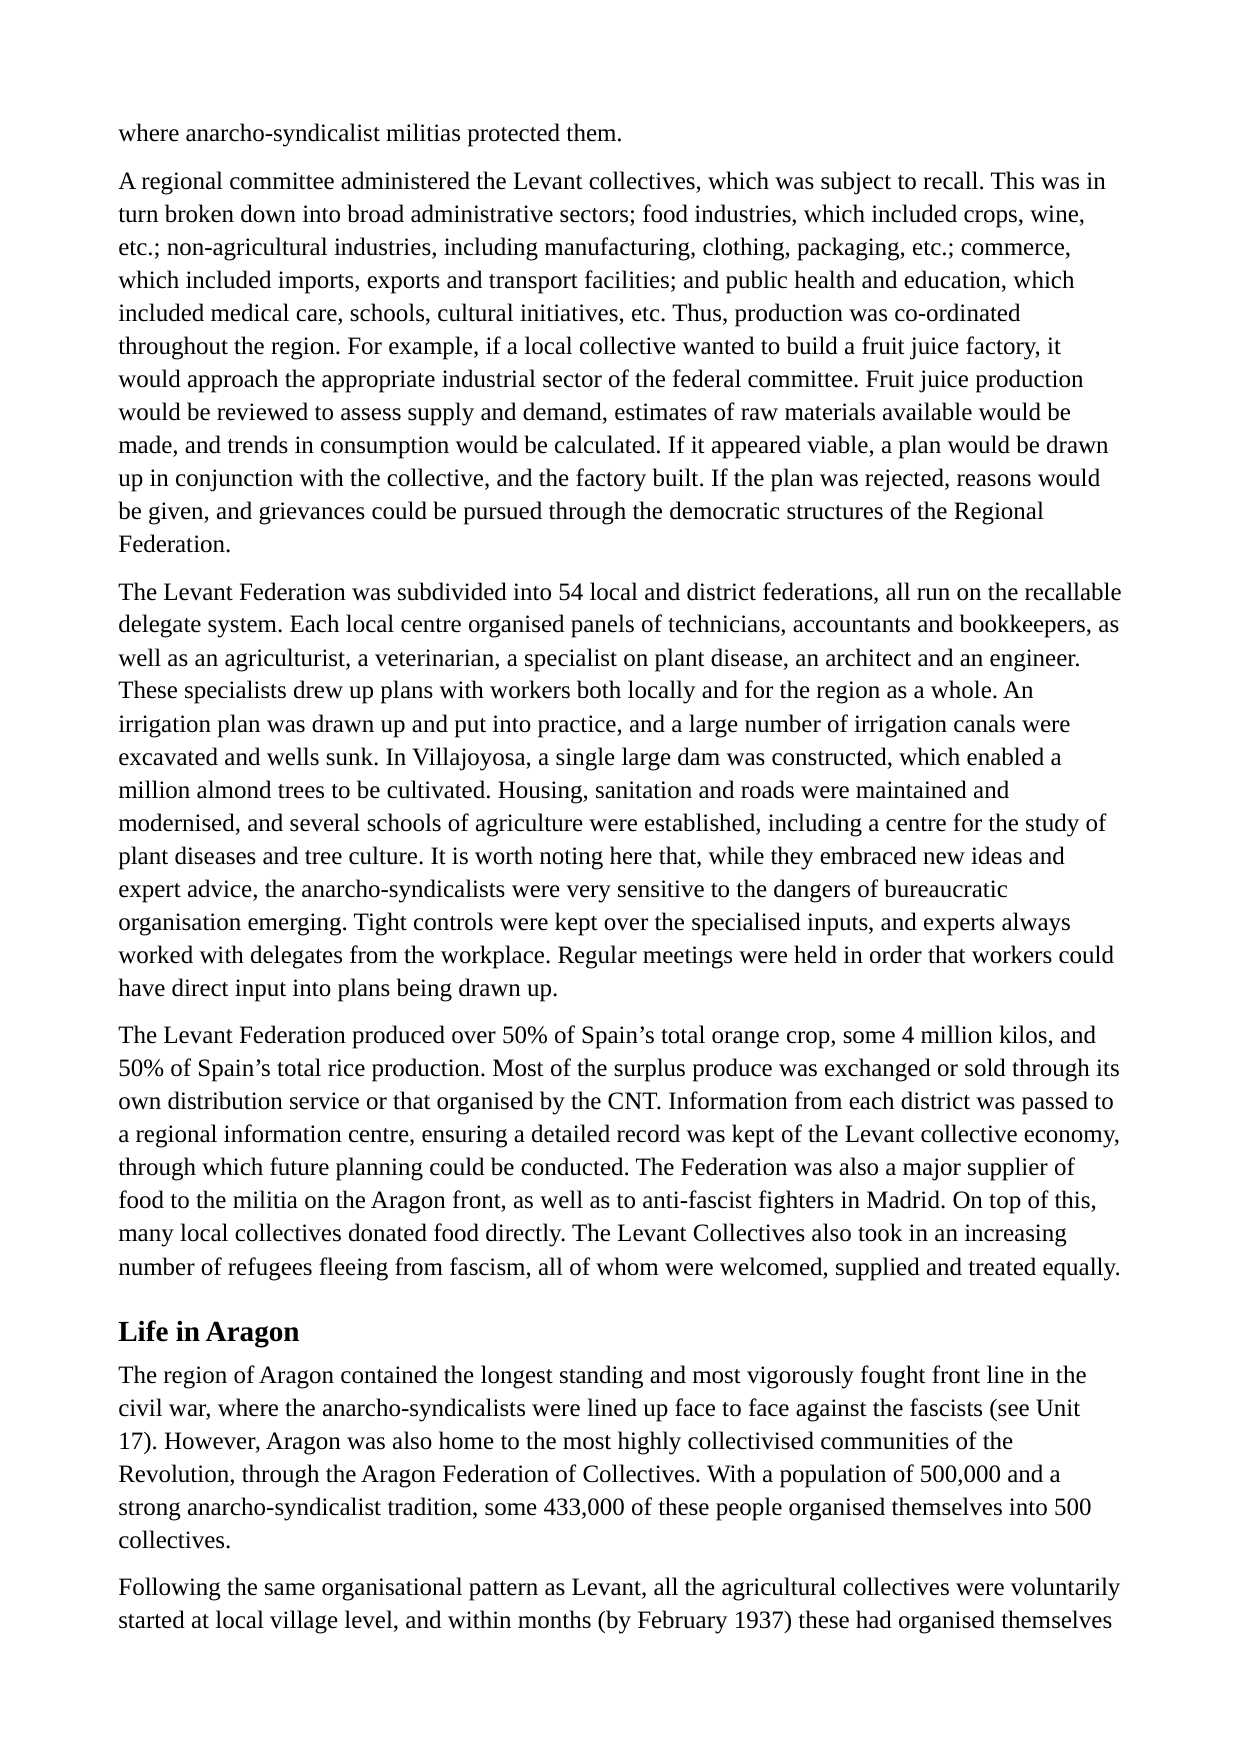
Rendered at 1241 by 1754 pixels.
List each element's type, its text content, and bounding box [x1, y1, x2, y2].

text where anarcho-syndicalist militias protected them. [118, 118, 1122, 147]
text A regional committee administered the Levant collectives, which was subject to recall. This was in turn broken down into broad administrative sectors; food industries, which included crops, wine, etc.; non-agricultural industries, including manufacturing, clothing, packaging, etc.; commerce, which included imports, exports and transport facilities; and public health and education, which included medical care, schools, cultural initiatives, etc. Thus, production was co-ordinated throughout the region. For example, if a local collective wanted to build a fruit juice factory, it would approach the appropriate industrial sector of the federal committee. Fruit juice production would be reviewed to assess supply and demand, estimates of raw materials available would be made, and trends in consumption would be calculated. If it appeared viable, a plan would be drawn up in conjunction with the collective, and the factory built. If the plan was rejected, reasons would be given, and grievances could be pursued through the democratic structures of the Regional Federation. [118, 166, 1122, 558]
text The Levant Federation produced over 50% of Spain’s total orange crop, some 4 million kilos, and 50% of Spain’s total rice production. Most of the surplus produce was exchanged or sold through its own distribution service or that organised by the CNT. Information from each district was passed to a regional information centre, ensuring a detailed record was kept of the Levant collective economy, through which future planning could be conducted. The Federation was also a major supplier of food to the militia on the Aragon front, as well as to anti-fascist fighters in Madrid. On top of this, many local collectives donated food directly. The Levant Collectives also took in an increasing number of refugees fleeing from fascism, all of whom were welcomed, supplied and treated equally. [118, 1020, 1122, 1280]
subtitle Life in Aragon [118, 1314, 1122, 1347]
text The region of Aragon contained the longest standing and most vigorously fought front line in the civil war, where the anarcho-syndicalists were lined up face to face against the fascists (see Unit 17). However, Aragon was also home to the most highly collectivised communities of the Revolution, through the Aragon Federation of Collectives. With a population of 500,000 and a strong anarcho-syndicalist tradition, some 433,000 of these people organised themselves into 500 collectives. [118, 1360, 1122, 1554]
text The Levant Federation was subdivided into 54 local and district federations, all run on the recallable delegate system. Each local centre organised panels of technicians, accountants and bookkeepers, as well as an agriculturist, a veterinarian, a specialist on plant disease, an architect and an engineer. These specialists drew up plans with workers both locally and for the region as a whole. An irrigation plan was drawn up and put into practice, and a large number of irrigation canals were excavated and wells sunk. In Villajoyosa, a single large dam was constructed, which enabled a million almond trees to be cultivated. Housing, sanitation and roads were maintained and modernised, and several schools of agriculture were established, including a centre for the study of plant diseases and tree culture. It is worth noting here that, while they embraced new ideas and expert advice, the anarcho-syndicalists were very sensitive to the dangers of bureaucratic organisation emerging. Tight controls were kept over the specialised inputs, and experts always worked with delegates from the workplace. Regular meetings were held in order that workers could have direct input into plans being drawn up. [118, 577, 1122, 1002]
text Following the same organisational pattern as Levant, all the agricultural collectives were voluntarily started at local village level, and within months (by February 1937) these had organised themselves [118, 1572, 1122, 1634]
